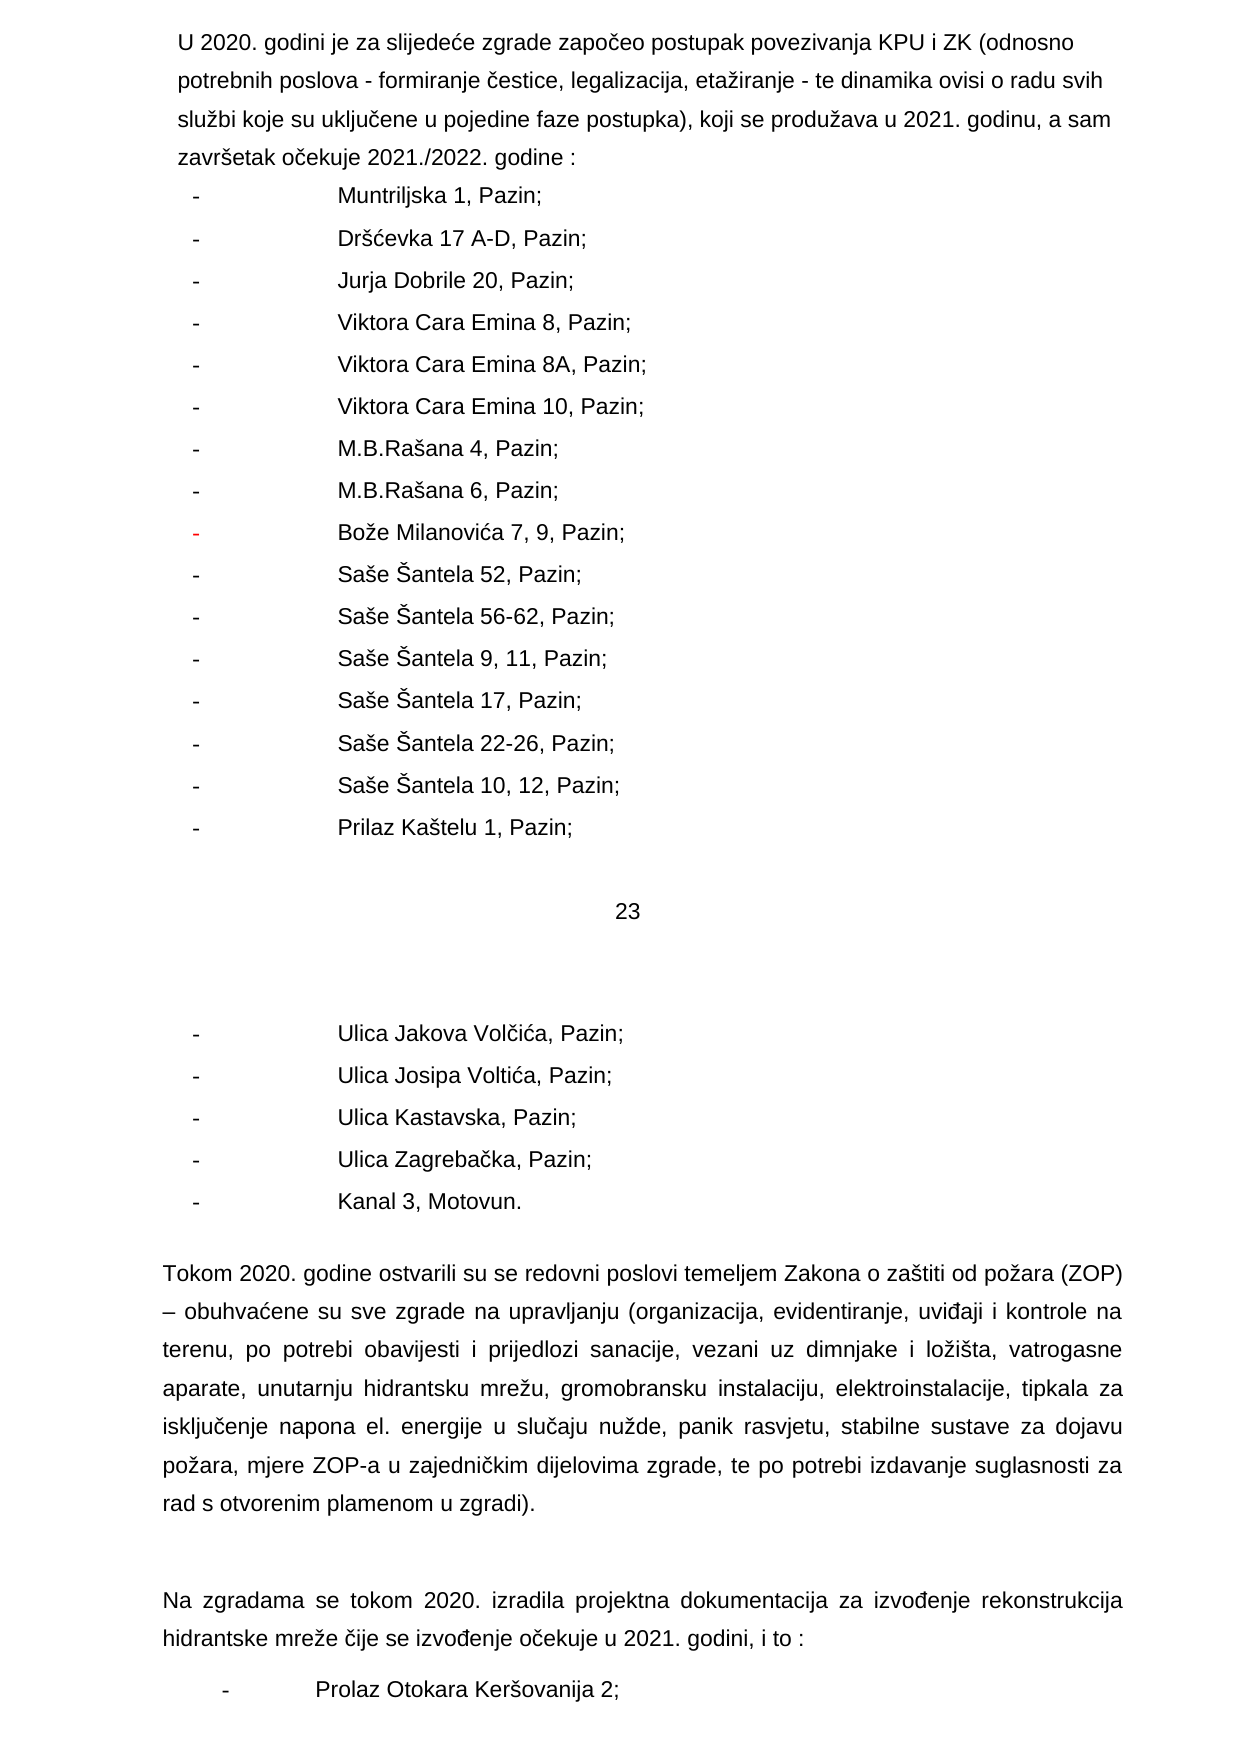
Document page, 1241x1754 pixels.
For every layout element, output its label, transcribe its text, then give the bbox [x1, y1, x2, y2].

text - Saše Šantela 10, 12, Pazin; [192, 772, 1123, 798]
text - Saše Šantela 56-62, Pazin; [192, 604, 1123, 630]
text - Viktora Cara Emina 8A, Pazin; [192, 352, 1123, 377]
text - Viktora Cara Emina 8, Pazin; [192, 309, 1123, 335]
text U 2020. godini je za slijedeće zgrade započeo postupak povezivanja KPU i ZK (odnosno potrebnih poslova - formiranje čestice, legalizacija, etažiranje - te dinamika ovisi o radu svih službi koje su uključene u pojedine faze postupka), koji se produžava u 2021. godinu, a sam završetak očekuje 2021./2022. godine : [177, 29, 1123, 170]
text 22 [162, 898, 1123, 924]
text - Ulica Zagrebačka, Pazin; [192, 1147, 1123, 1173]
text - Saše Šantela 17, Pazin; [192, 688, 1123, 714]
text - Jurja Dobrile 20, Pazin; [192, 267, 1123, 293]
text - Prolaz Otokara Keršovanija 2; [222, 1677, 1123, 1703]
text - Bože Milanovića 7, 9, Pazin; [192, 520, 1123, 546]
text - Prilaz Kaštelu 1, Pazin; [192, 814, 1123, 840]
text - Saše Šantela 22-26, Pazin; [192, 730, 1123, 756]
text - Muntriljska 1, Pazin; [192, 183, 1123, 209]
text - Ulica Kastavska, Pazin; [192, 1105, 1123, 1131]
text - M.B.Rašana 4, Pazin; [192, 436, 1123, 461]
text - Ulica Josipa Voltića, Pazin; [192, 1063, 1123, 1088]
text - Saše Šantela 9, 11, Pazin; [192, 646, 1123, 672]
text - Kanal 3, Motovun. [192, 1189, 1123, 1215]
text - Viktora Cara Emina 10, Pazin; [192, 394, 1123, 419]
text - Saše Šantela 52, Pazin; [192, 562, 1123, 588]
text - Dršćevka 17 A-D, Pazin; [192, 225, 1123, 251]
text Na zgradama se tokom 2020. izradila projektna dokumentacija za izvođenje rekonstrukcija hidrantske mreže čije se izvođenje očekuje u 2021. godini, i to : [162, 1588, 1123, 1652]
text - M.B.Rašana 6, Pazin; [192, 478, 1123, 503]
text Tokom 2020. godine ostvarili su se redovni poslovi temeljem Zakona o zaštiti od požara (ZOP) – obuhvaćene su sve zgrade na upravljanju (organizacija, evidentiranje, uviđaji i kontrole na terenu, po potrebi obavijesti i prijedlozi sanacije, vezani uz dimnjake i ložišta, vatrogasne aparate, unutarnju hidrantsku mrežu, gromobransku instalaciju, elektroinstalacije, tipkala za isključenje napona el. energije u slučaju nužde, panik rasvjetu, stabilne sustave za dojavu požara, mjere ZOP-a u zajedničkim dijelovima zgrade, te po potrebi izdavanje suglasnosti za rad s otvorenim plamenom u zgradi). [162, 1260, 1123, 1516]
text - Ulica Jakova Volčića, Pazin; [192, 1021, 1123, 1046]
